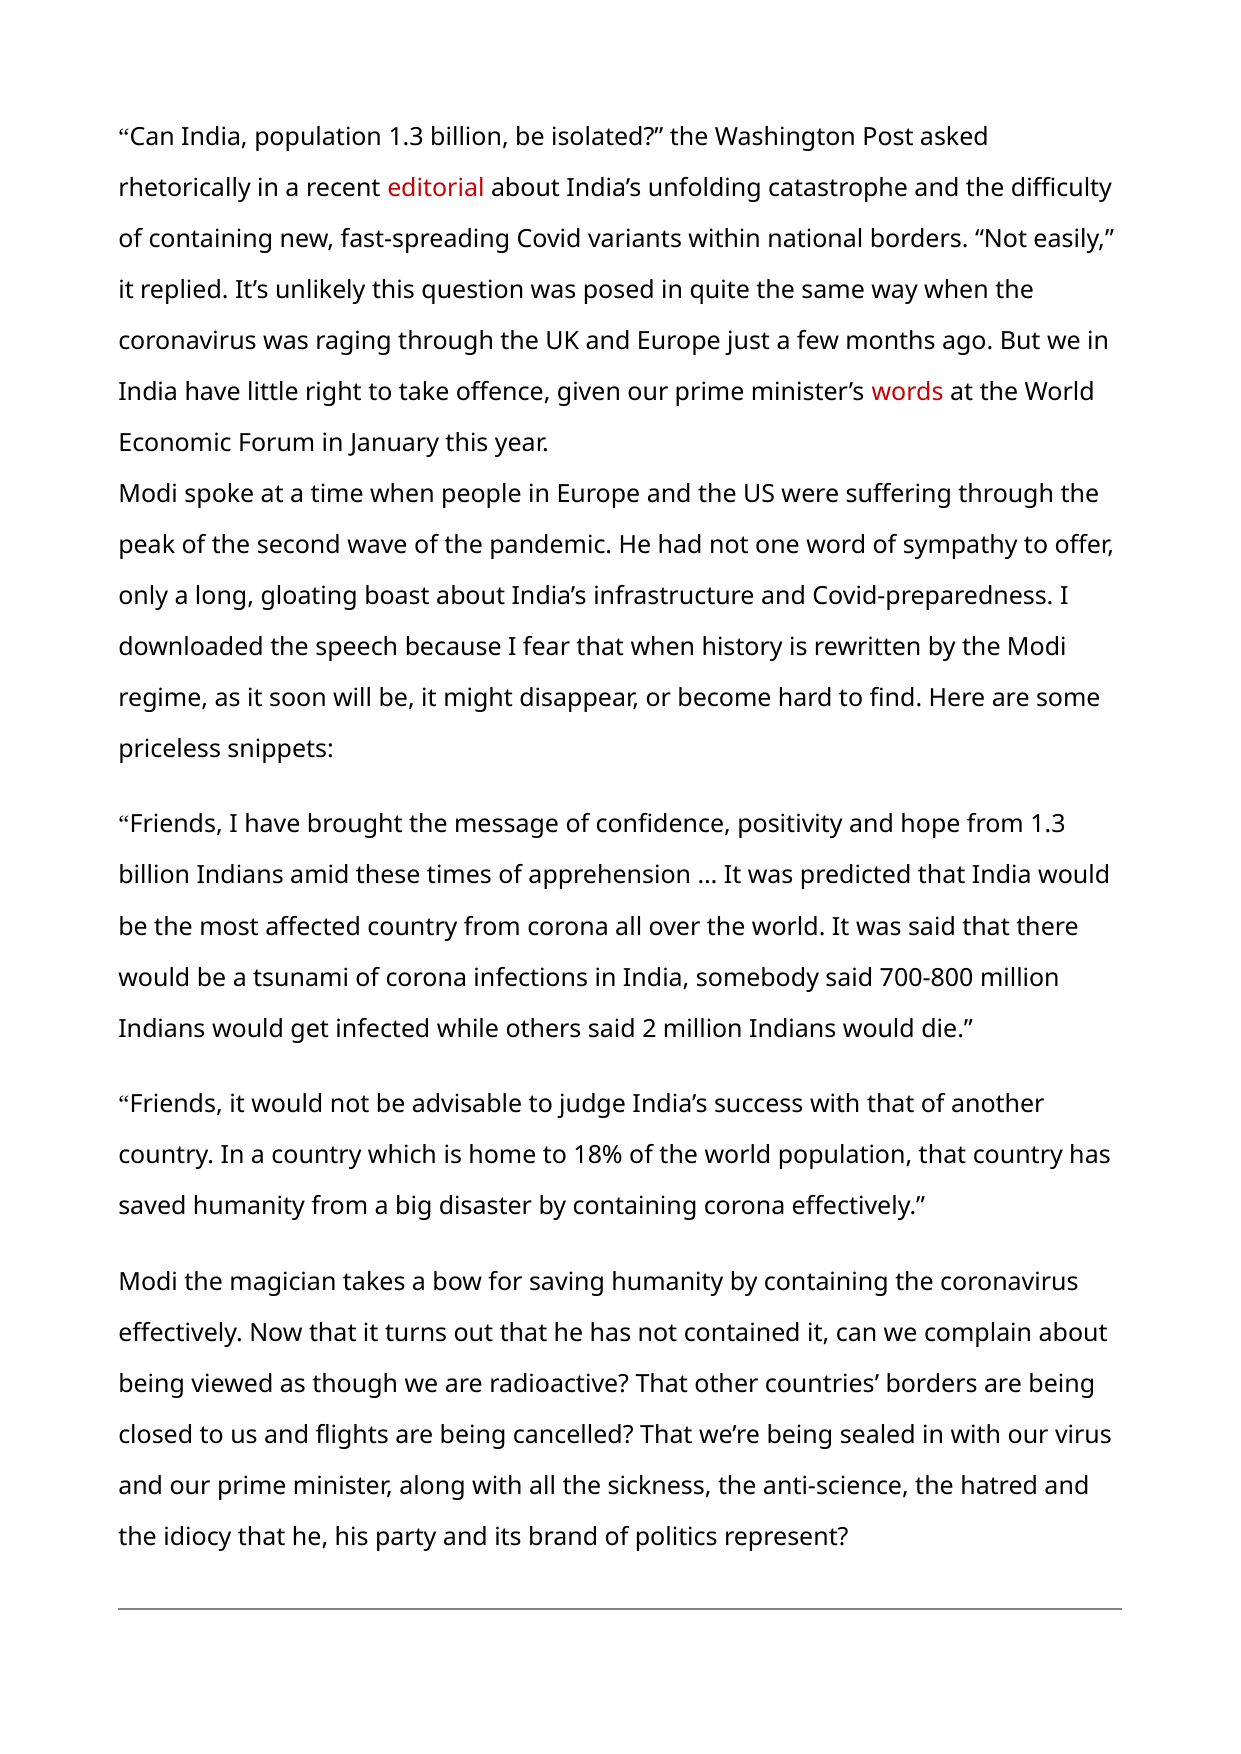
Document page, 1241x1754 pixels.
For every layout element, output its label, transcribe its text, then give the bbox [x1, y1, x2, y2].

text “Friends, it would not be advisable to judge India’s success with that of another country. In a country which is home to 18% of the world population, that country has saved humanity from a big disaster by containing corona effectively.” [118, 1086, 1122, 1222]
text “Friends, I have brought the message of confidence, positivity and hope from 1.3 billion Indians amid these times of apprehension … It was predicted that India would be the most affected country from corona all over the world. It was said that there would be a tsunami of corona infections in India, somebody said 700-800 million Indians would get infected while others said 2 million Indians would die.” [118, 806, 1122, 1044]
text “Can India, population 1.3 billion, be isolated?” the Washington Post asked rhetorically in a recent editorial about India’s unfolding catastrophe and the difficulty of containing new, fast-spreading Covid variants within national borders. “Not easily,” it replied. It’s unlikely this question was posed in quite the same way when the coronavirus was raging through the UK and Europe just a few months ago. But we in India have little right to take offence, given our prime minister’s words at the World Economic Forum in January this year. [118, 118, 1122, 458]
text Modi spoke at a time when people in Europe and the US were suffering through the peak of the second wave of the pandemic. He had not one word of sympathy to offer, only a long, gloating boast about India’s infrastructure and Covid-preparedness. I downloaded the speech because I fear that when history is rewritten by the Modi regime, as it soon will be, it might disappear, or become hard to find. Here are some priceless snippets: [118, 475, 1122, 765]
text Modi the magician takes a bow for saving humanity by containing the coronavirus effectively. Now that it turns out that he has not contained it, can we complain about being viewed as though we are radioactive? That other countries’ borders are being closed to us and flights are being cancelled? That we’re being sealed in with our virus and our prime minister, along with all the sickness, the anti-science, the hatred and the idiocy that he, his party and its brand of politics represent? [118, 1263, 1122, 1553]
